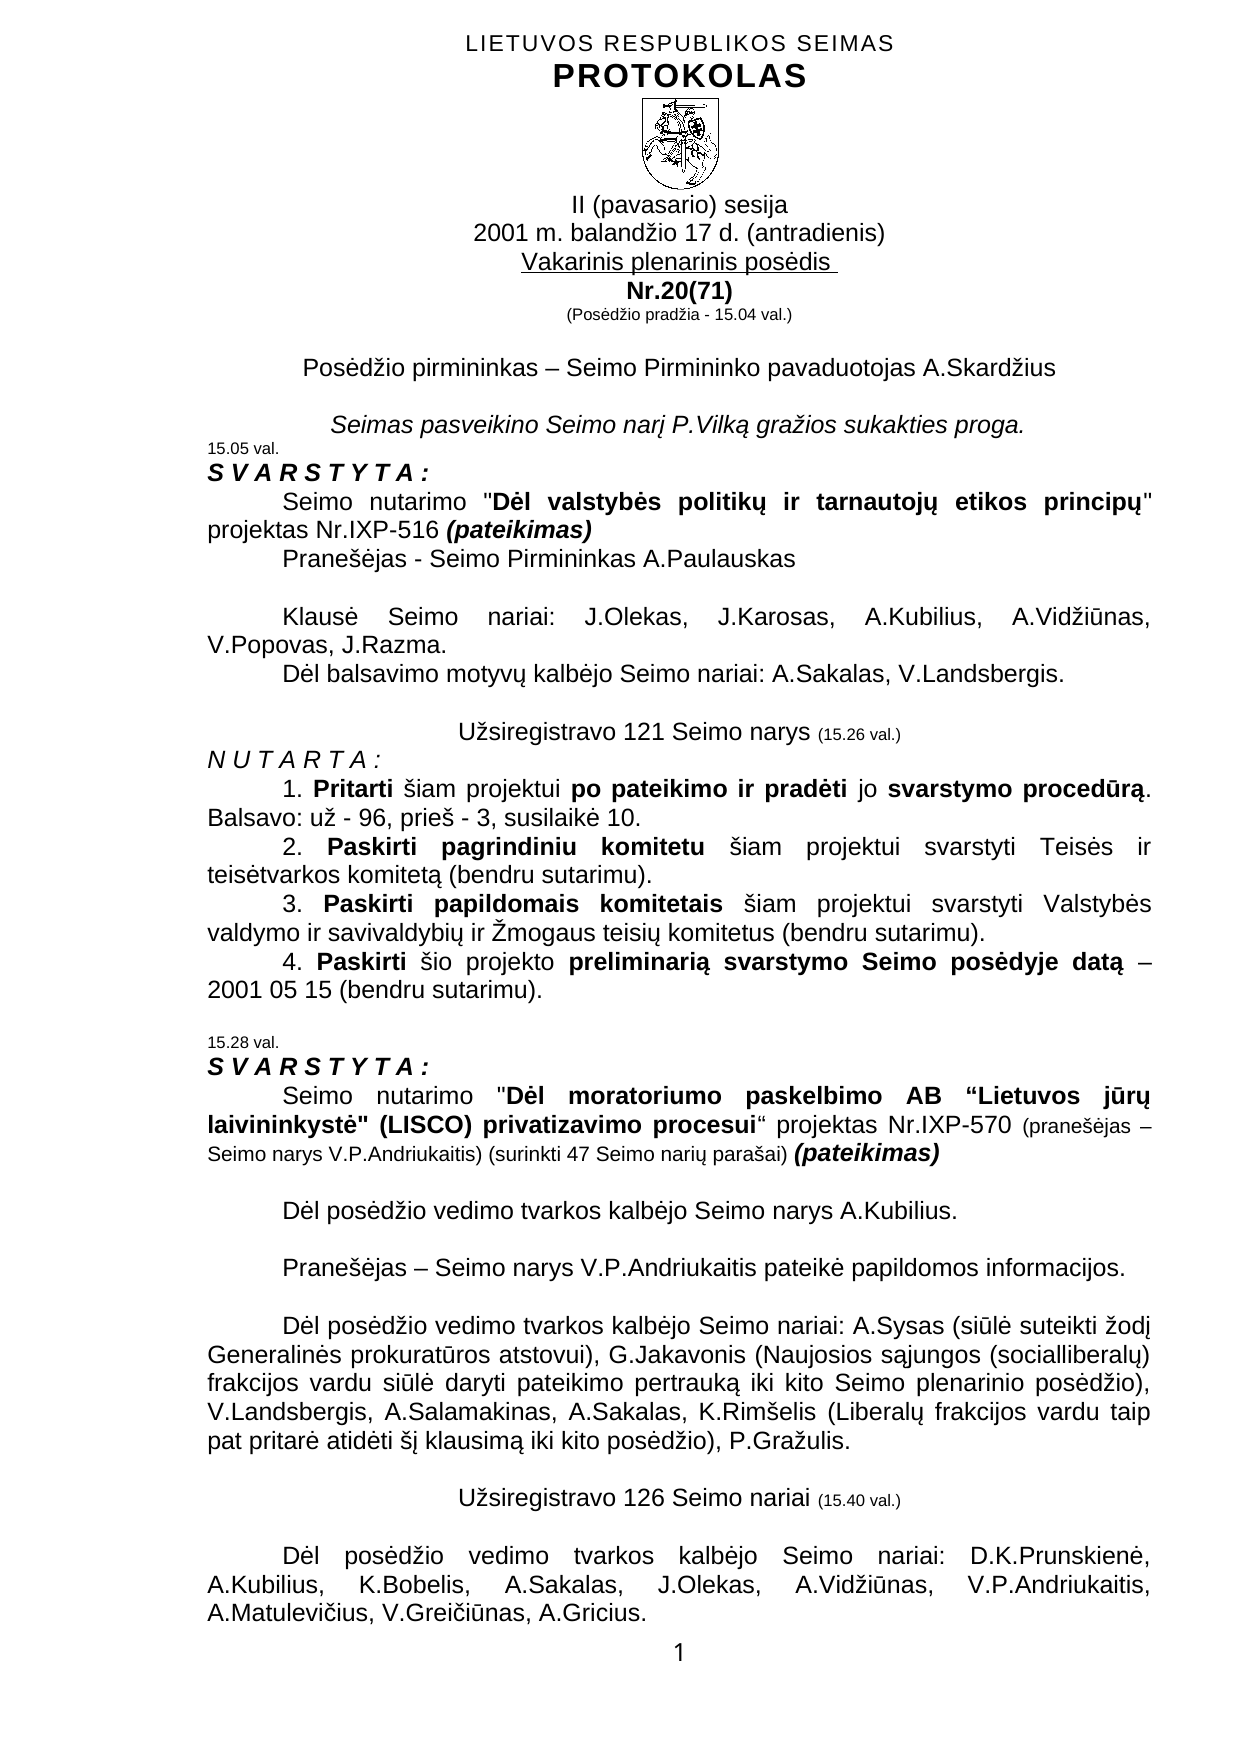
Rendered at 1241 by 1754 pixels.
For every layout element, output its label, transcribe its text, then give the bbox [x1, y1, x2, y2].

text Dėl posėdžio vedimo tvarkos kalbėjo Seimo nariai: D.K.Prunskienė, A.Kubilius, K.Bobelis, A.Sakalas, J.Olekas, A.Vidžiūnas, V.P.Andriukaitis, A.Matulevičius, V.Greičiūnas, A.Gricius. [207, 1541, 1152, 1627]
text (Posėdžio pradžia - 15.04 val.) [207, 304, 1152, 324]
text 15.05 val. [207, 439, 1152, 458]
text Pranešėjas – Seimo narys V.P.Andriukaitis pateikė papildomos informacijos. [207, 1253, 1152, 1282]
text N U T A R T A : [207, 745, 1152, 774]
text Vakarinis plenarinis posėdis [207, 247, 1152, 276]
text Seimas pasveikino Seimo narį P.Vilką gražios sukakties proga. [207, 410, 1152, 439]
text Nr.20(71) [207, 276, 1152, 304]
text LIETUVOS RESPUBLIKOS SEIMAS [207, 30, 1152, 56]
text Užsiregistravo 126 Seimo nariai (15.40 val.) [207, 1483, 1152, 1512]
text 15.28 val. [207, 1033, 1152, 1052]
text 2. Paskirti pagrindiniu komitetu šiam projektui svarstyti Teisės ir teisėtvarkos komitetą (bendru sutarimu). [207, 832, 1152, 889]
text Klausė Seimo nariai: J.Olekas, J.Karosas, A.Kubilius, A.Vidžiūnas, V.Popovas, J.Razma. [207, 602, 1152, 659]
text PROTOKOLAS [207, 56, 1152, 95]
text Dėl posėdžio vedimo tvarkos kalbėjo Seimo narys A.Kubilius. [207, 1196, 1152, 1224]
text 4. Paskirti šio projekto preliminarią svarstymo Seimo posėdyje datą – 2001 05 15 (bendru sutarimu). [207, 947, 1152, 1004]
text Pranešėjas - Seimo Pirmininkas A.Paulauskas [207, 544, 1152, 573]
text 1. Pritarti šiam projektui po pateikimo ir pradėti jo svarstymo procedūrą. Balsavo: už - 96, prieš - 3, susilaikė 10. [207, 774, 1152, 832]
text 3. Paskirti papildomais komitetais šiam projektui svarstyti Valstybės valdymo ir savivaldybių ir Žmogaus teisių komitetus (bendru sutarimu). [207, 889, 1152, 947]
text Posėdžio pirmininkas – Seimo Pirmininko pavaduotojas A.Skardžius [207, 352, 1152, 381]
text S V A R S T Y T A : [207, 458, 1152, 487]
text 2001 m. balandžio 17 d. (antradienis) [207, 218, 1152, 247]
text Dėl posėdžio vedimo tvarkos kalbėjo Seimo nariai: A.Sysas (siūlė suteikti žodį Generalinės prokuratūros atstovui), G.Jakavonis (Naujosios sąjungos (socialliberalų) frakcijos vardu siūlė daryti pateikimo pertrauką iki kito Seimo plenarinio posėdžio), V.Landsbergis, A.Salamakinas, A.Sakalas, K.Rimšelis (Liberalų frakcijos vardu taip pat pritarė atidėti šį klausimą iki kito posėdžio), P.Gražulis. [207, 1311, 1152, 1454]
text Užsiregistravo 121 Seimo narys (15.26 val.) [207, 717, 1152, 745]
text II (pavasario) sesija [207, 95, 1152, 218]
text S V A R S T Y T A : [207, 1052, 1152, 1081]
text Seimo nutarimo "Dėl moratoriumo paskelbimo AB “Lietuvos jūrų laivininkystė" (LISCO) privatizavimo procesui“ projektas Nr.IXP-570 (pranešėjas – Seimo narys V.P.Andriukaitis) (surinkti 47 Seimo narių parašai) (pateikimas) [207, 1081, 1152, 1167]
text Dėl balsavimo motyvų kalbėjo Seimo nariai: A.Sakalas, V.Landsbergis. [207, 659, 1152, 688]
text Seimo nutarimo "Dėl valstybės politikų ir tarnautojų etikos principų" projektas Nr.IXP-516 (pateikimas) [207, 487, 1152, 544]
